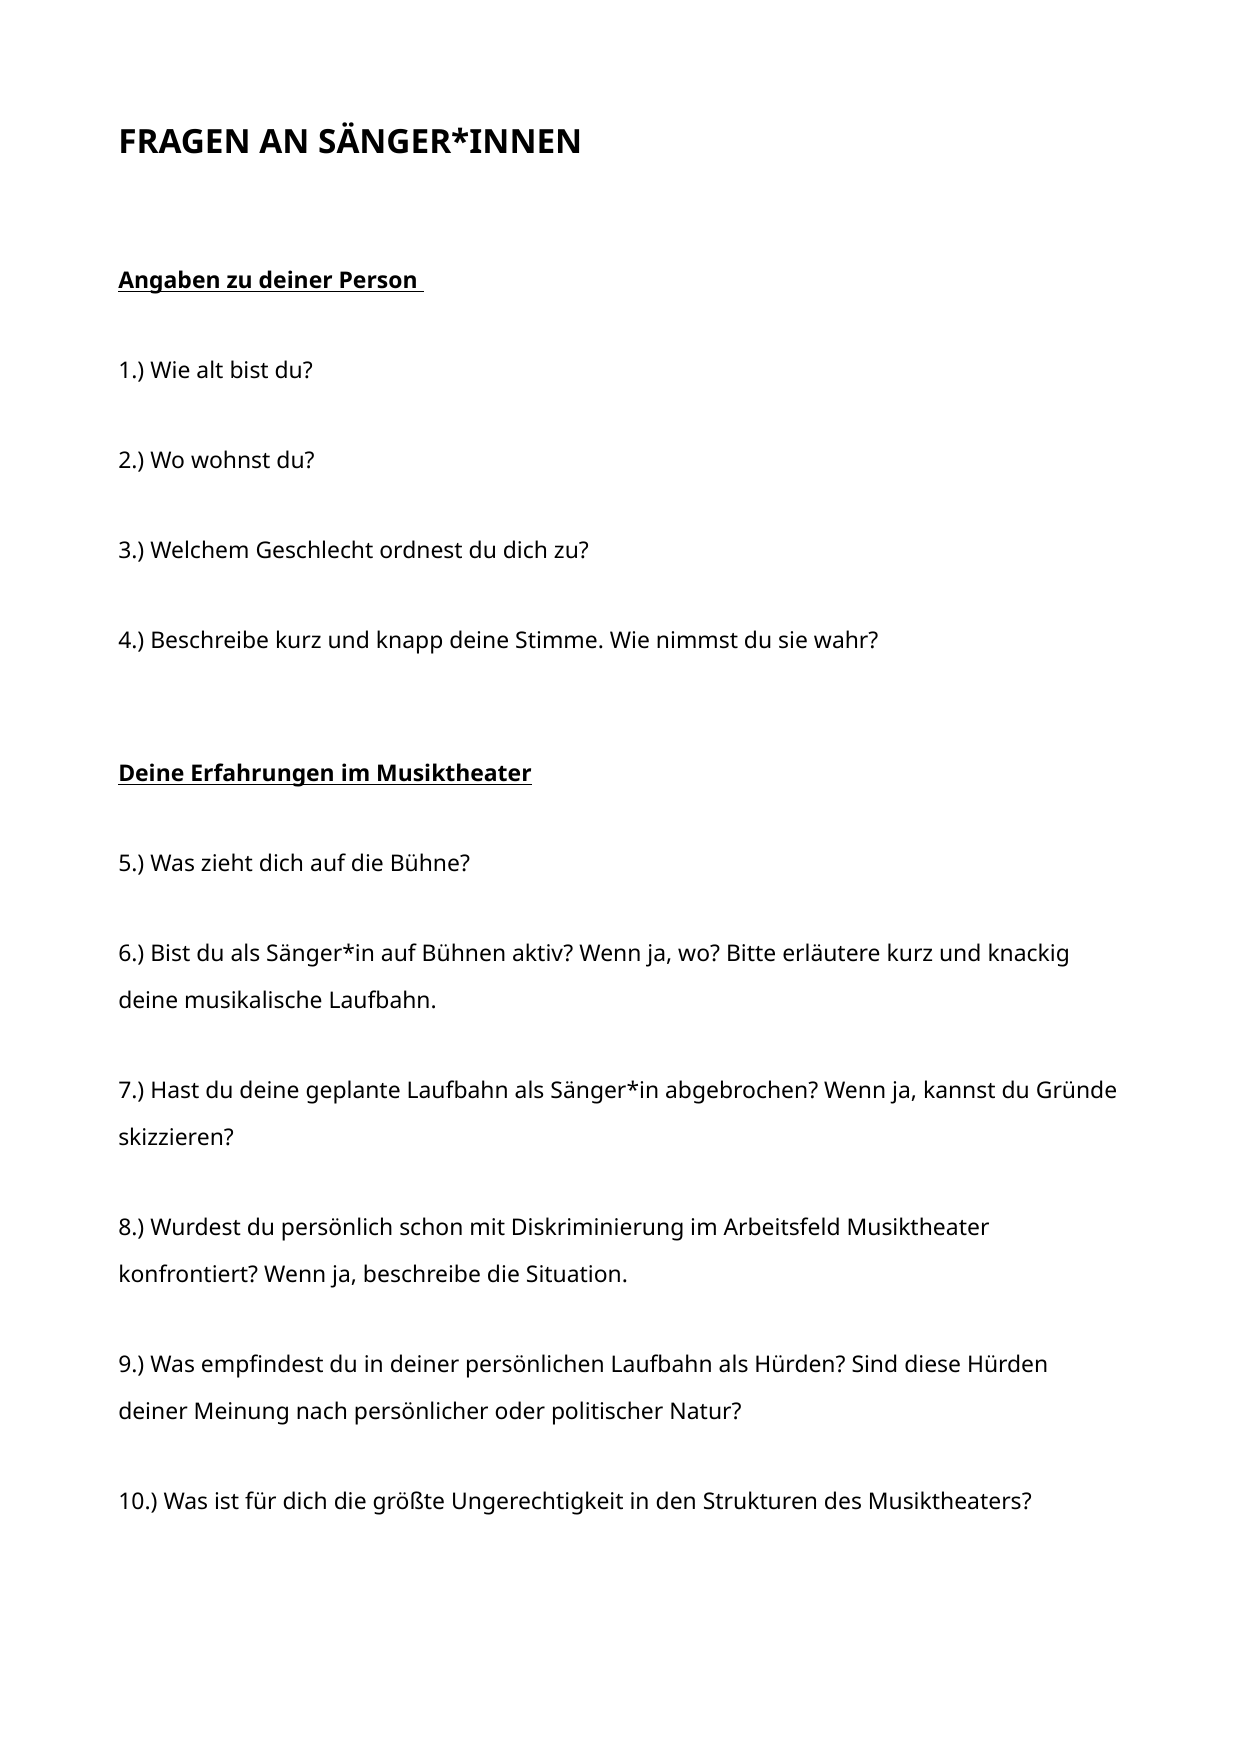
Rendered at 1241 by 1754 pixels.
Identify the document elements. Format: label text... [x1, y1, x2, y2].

text 7.) Hast du deine geplante Laufbahn als Sänger*in abgebrochen? Wenn ja, kannst du Gründe skizzieren? [118, 1074, 1122, 1152]
text 4.) Beschreibe kurz und knapp deine Stimme. Wie nimmst du sie wahr? [118, 624, 1122, 655]
text FRAGEN AN SÄNGER*INNEN [118, 118, 1122, 163]
text 6.) Bist du als Sänger*in auf Bühnen aktiv? Wenn ja, wo? Bitte erläutere kurz und knackig deine musikalische Laufbahn. [118, 937, 1122, 1015]
text 9.) Was empfindest du in deiner persönlichen Laufbahn als Hürden? Sind diese Hürden deiner Meinung nach persönlicher oder politischer Natur? [118, 1348, 1122, 1426]
text 1.) Wie alt bist du? [118, 354, 1122, 385]
text 2.) Wo wohnst du? [118, 444, 1122, 475]
text 10.) Was ist für dich die größte Ungerechtigkeit in den Strukturen des Musiktheaters? [118, 1485, 1122, 1516]
text Deine Erfahrungen im Musiktheater [118, 757, 1122, 788]
text 3.) Welchem Geschlecht ordnest du dich zu? [118, 534, 1122, 565]
text 8.) Wurdest du persönlich schon mit Diskriminierung im Arbeitsfeld Musiktheater konfrontiert? Wenn ja, beschreibe die Situation. [118, 1211, 1122, 1289]
text 5.) Was zieht dich auf die Bühne? [118, 847, 1122, 878]
text Angaben zu deiner Person [118, 264, 1122, 295]
